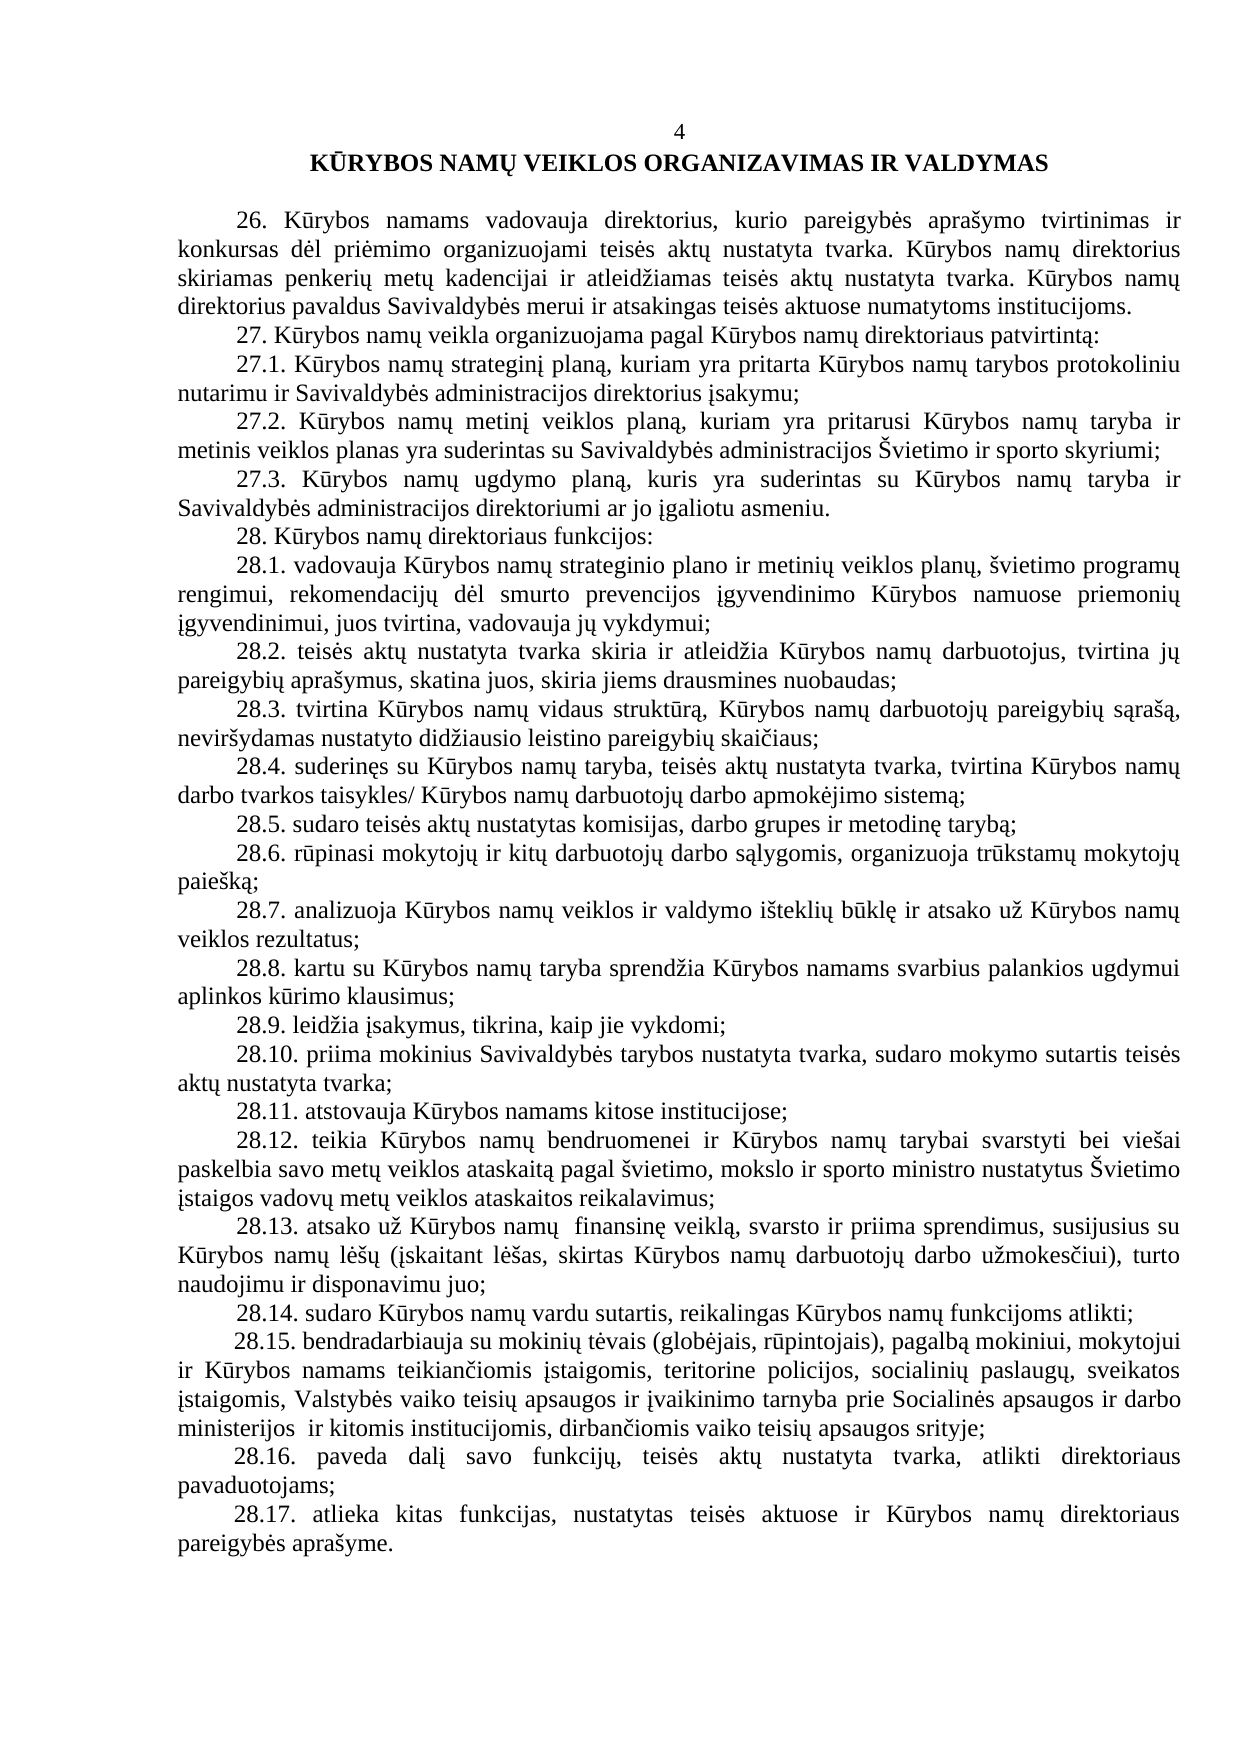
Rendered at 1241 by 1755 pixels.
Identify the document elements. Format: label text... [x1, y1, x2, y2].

text 27. Kūrybos namų veikla organizuojama pagal Kūrybos namų direktoriaus patvirtintą: [177, 320, 1181, 349]
text 27.2. Kūrybos namų metinį veiklos planą, kuriam yra pritarusi Kūrybos namų taryba ir metinis veiklos planas yra suderintas su Savivaldybės administracijos Švietimo ir sporto skyriumi; [177, 406, 1181, 464]
text 28.17. atlieka kitas funkcijas, nustatytas teisės aktuose ir Kūrybos namų direktoriaus pareigybės aprašyme. [177, 1499, 1181, 1556]
text 28.12. teikia Kūrybos namų bendruomenei ir Kūrybos namų tarybai svarstyti bei viešai paskelbia savo metų veiklos ataskaitą pagal švietimo, mokslo ir sporto ministro nustatytus Švietimo įstaigos vadovų metų veiklos ataskaitos reikalavimus; [177, 1125, 1181, 1211]
text 28. Kūrybos namų direktoriaus funkcijos: [177, 521, 1181, 550]
text 28.13. atsako už Kūrybos namų finansinę veiklą, svarsto ir priima sprendimus, susijusius su Kūrybos namų lėšų (įskaitant lėšas, skirtas Kūrybos namų darbuotojų darbo užmokesčiui), turto naudojimu ir disponavimu juo; [177, 1211, 1181, 1298]
text 28.15. bendradarbiauja su mokinių tėvais (globėjais, rūpintojais), pagalbą mokiniui, mokytojui ir Kūrybos namams teikiančiomis įstaigomis, teritorine policijos, socialinių paslaugų, sveikatos įstaigomis, Valstybės vaiko teisių apsaugos ir įvaikinimo tarnyba prie Socialinės apsaugos ir darbo ministerijos ir kitomis institucijomis, dirbančiomis vaiko teisių apsaugos srityje; [177, 1326, 1181, 1441]
text 28.10. priima mokinius Savivaldybės tarybos nustatyta tvarka, sudaro mokymo sutartis teisės aktų nustatyta tvarka; [177, 1039, 1181, 1096]
text 28.14. sudaro Kūrybos namų vardu sutartis, reikalingas Kūrybos namų funkcijoms atlikti; [177, 1298, 1181, 1326]
text 28.11. atstovauja Kūrybos namams kitose institucijose; [177, 1096, 1181, 1125]
text 28.9. leidžia įsakymus, tikrina, kaip jie vykdomi; [177, 1010, 1181, 1039]
text 27.3. Kūrybos namų ugdymo planą, kuris yra suderintas su Kūrybos namų taryba ir Savivaldybės administracijos direktoriumi ar jo įgaliotu asmeniu. [177, 464, 1181, 521]
text 28.1. vadovauja Kūrybos namų strateginio plano ir metinių veiklos planų, švietimo programų rengimui, rekomendacijų dėl smurto prevencijos įgyvendinimo Kūrybos namuose priemonių įgyvendinimui, juos tvirtina, vadovauja jų vykdymui; [177, 550, 1181, 636]
text 28.2. teisės aktų nustatyta tvarka skiria ir atleidžia Kūrybos namų darbuotojus, tvirtina jų pareigybių aprašymus, skatina juos, skiria jiems drausmines nuobaudas; [177, 636, 1181, 694]
text 28.5. sudaro teisės aktų nustatytas komisijas, darbo grupes ir metodinę tarybą; [177, 809, 1181, 838]
text KŪRYBOS NAMŲ VEIKLOS ORGANIZAVIMAS IR VALDYMAS [177, 148, 1181, 176]
text 27.1. Kūrybos namų strateginį planą, kuriam yra pritarta Kūrybos namų tarybos protokoliniu nutarimu ir Savivaldybės administracijos direktorius įsakymu; [177, 349, 1181, 406]
text 28.16. paveda dalį savo funkcijų, teisės aktų nustatyta tvarka, atlikti direktoriaus pavaduotojams; [177, 1441, 1181, 1499]
text 28.7. analizuoja Kūrybos namų veiklos ir valdymo išteklių būklę ir atsako už Kūrybos namų veiklos rezultatus; [177, 895, 1181, 953]
text 28.3. tvirtina Kūrybos namų vidaus struktūrą, Kūrybos namų darbuotojų pareigybių sąrašą, neviršydamas nustatyto didžiausio leistino pareigybių skaičiaus; [177, 694, 1181, 751]
text 28.6. rūpinasi mokytojų ir kitų darbuotojų darbo sąlygomis, organizuoja trūkstamų mokytojų paiešką; [177, 838, 1181, 895]
text 28.8. kartu su Kūrybos namų taryba sprendžia Kūrybos namams svarbius palankios ugdymui aplinkos kūrimo klausimus; [177, 953, 1181, 1010]
text 26. Kūrybos namams vadovauja direktorius, kurio pareigybės aprašymo tvirtinimas ir konkursas dėl priėmimo organizuojami teisės aktų nustatyta tvarka. Kūrybos namų direktorius skiriamas penkerių metų kadencijai ir atleidžiamas teisės aktų nustatyta tvarka. Kūrybos namų direktorius pavaldus Savivaldybės merui ir atsakingas teisės aktuose numatytoms institucijoms. [177, 205, 1181, 320]
text 28.4. suderinęs su Kūrybos namų taryba, teisės aktų nustatyta tvarka, tvirtina Kūrybos namų darbo tvarkos taisykles/ Kūrybos namų darbuotojų darbo apmokėjimo sistemą; [177, 751, 1181, 809]
